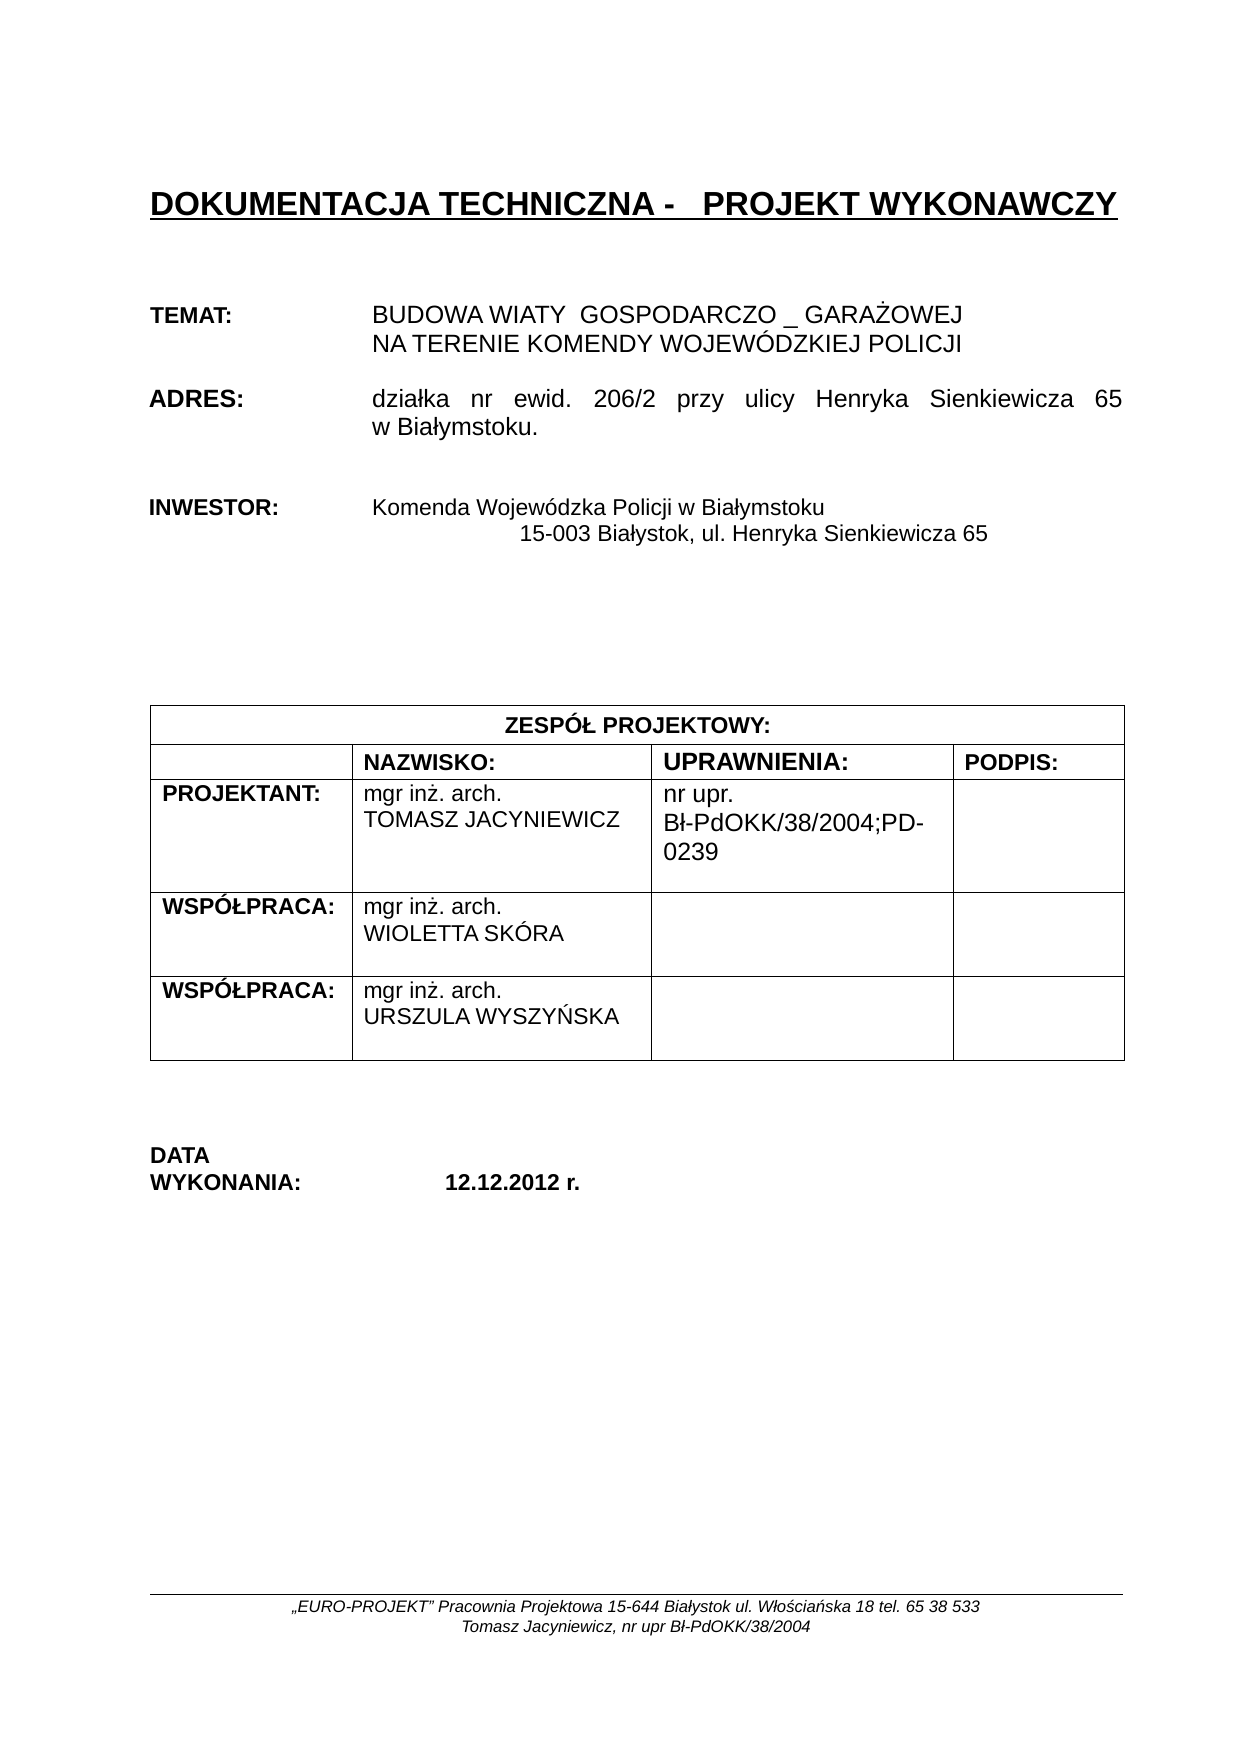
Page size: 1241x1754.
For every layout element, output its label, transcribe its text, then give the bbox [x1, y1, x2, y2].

table_cell WSPÓŁPRACA: [151, 893, 352, 976]
table_cell UPRAWNIENIA: [652, 745, 953, 778]
text ADRES: działka nr ewid. 206/2 przy ulicy Henryka Sienkiewicza 65 w Białymstoku. [148, 384, 1123, 441]
table_cell mgr inż. arch. TOMASZ JACYNIEWICZ [353, 780, 651, 892]
table_cell PROJEKTANT: [151, 780, 352, 892]
table_cell mgr inż. arch. URSZULA WYSZYŃSKA [353, 977, 651, 1059]
table_cell [954, 780, 1124, 892]
table_cell [151, 745, 352, 778]
text DOKUMENTACJA TECHNICZNA - PROJEKT WYKONAWCZY [150, 184, 1123, 223]
table_cell [652, 893, 953, 976]
text WYKONANIA: 12.12.2012 r. [150, 1168, 1123, 1195]
table_cell [954, 977, 1124, 1059]
text 15-003 Białystok, ul. Henryka Sienkiewicza 65 [148, 520, 1123, 547]
table_cell [954, 893, 1124, 976]
table_cell nr upr. Bł-PdOKK/38/2004;PD-0239 [652, 780, 953, 892]
table_cell [652, 977, 953, 1059]
table_cell NAZWISKO: [353, 745, 651, 778]
table_cell WSPÓŁPRACA: [151, 977, 352, 1059]
table_cell mgr inż. arch. WIOLETTA SKÓRA [353, 893, 651, 976]
table_cell PODPIS: [954, 745, 1124, 778]
text INWESTOR: Komenda Wojewódzka Policji w Białymstoku [148, 494, 1123, 520]
subtitle DATA [150, 1142, 1123, 1168]
text TEMAT: BUDOWA WIATY GOSPODARCZO _ GARAŻOWEJ NA TERENIE KOMENDY WOJEWÓDZKIEJ POLICJI [150, 300, 1123, 357]
table_header ZESPÓŁ PROJEKTOWY: [151, 706, 1124, 744]
